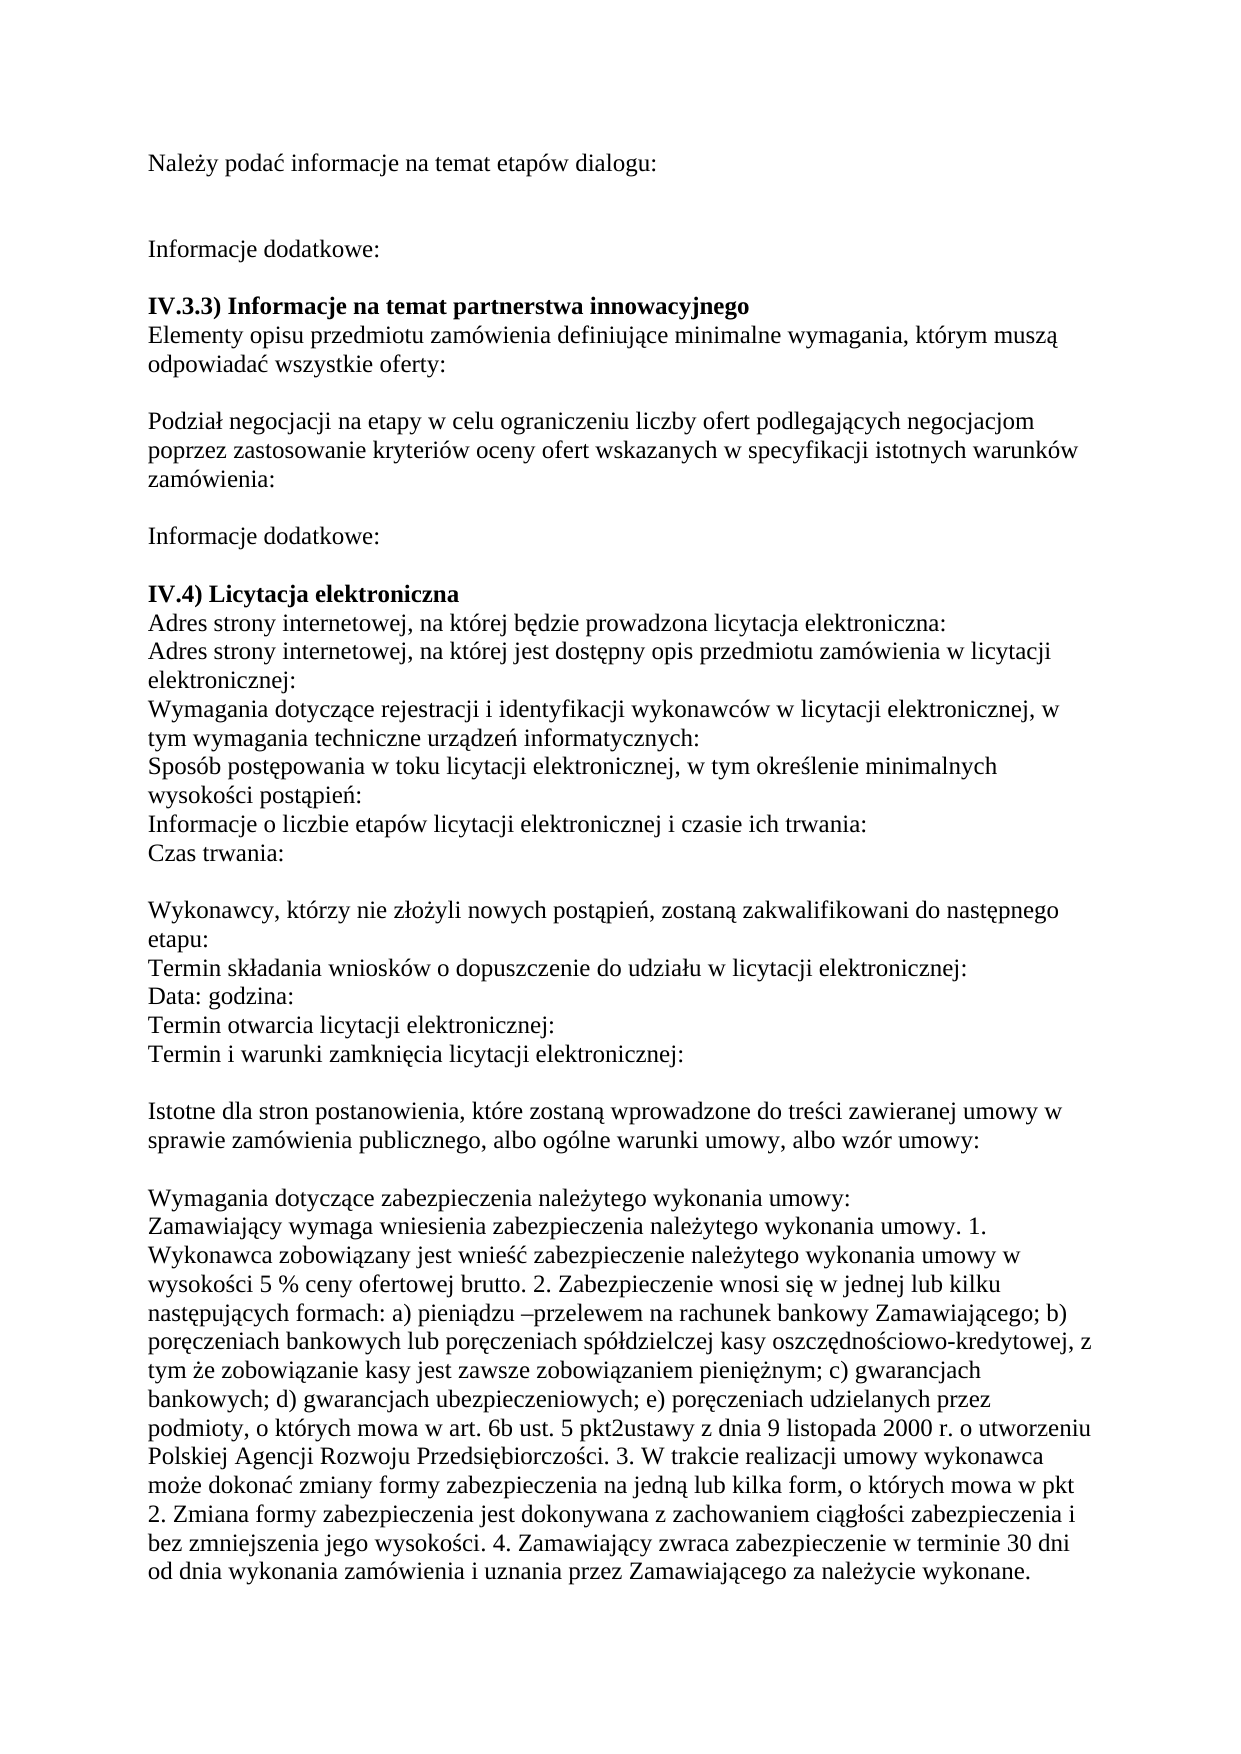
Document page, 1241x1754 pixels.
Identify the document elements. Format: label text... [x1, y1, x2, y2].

text Termin i warunki zamknięcia licytacji elektronicznej: [148, 1039, 1093, 1068]
text Sposób postępowania w toku licytacji elektronicznej, w tym określenie minimalnych wysokości postąpień: [148, 751, 1093, 809]
text Adres strony internetowej, na której jest dostępny opis przedmiotu zamówienia w licytacji elektronicznej: [148, 636, 1093, 694]
text Termin składania wniosków o dopuszczenie do udziału w licytacji elektronicznej: Data: godzina: Termin otwarcia licytacji elektronicznej: [148, 953, 1093, 1039]
text Wymagania dotyczące zabezpieczenia należytego wykonania umowy: [148, 1154, 1093, 1211]
text Zamawiający wymaga wniesienia zabezpieczenia należytego wykonania umowy. 1. Wykonawca zobowiązany jest wnieść zabezpieczenie należytego wykonania umowy w wysokości 5 % ceny ofertowej brutto. 2. Zabezpieczenie wnosi się w jednej lub kilku następujących formach: a) pieniądzu –przelewem na rachunek bankowy Zamawiającego; b) poręczeniach bankowych lub poręczeniach spółdzielczej kasy oszczędnościowo-kredytowej, z tym że zobowiązanie kasy jest zawsze zobowiązaniem pieniężnym; c) gwarancjach bankowych; d) gwarancjach ubezpieczeniowych; e) poręczeniach udzielanych przez podmioty, o których mowa w art. 6b ust. 5 pkt2ustawy z dnia 9 listopada 2000 r. o utworzeniu Polskiej Agencji Rozwoju Przedsiębiorczości. 3. W trakcie realizacji umowy wykonawca może dokonać zmiany formy zabezpieczenia na jedną lub kilka form, o których mowa w pkt 2. Zmiana formy zabezpieczenia jest dokonywana z zachowaniem ciągłości zabezpieczenia i bez zmniejszenia jego wysokości. 4. Zamawiający zwraca zabezpieczenie w terminie 30 dni od dnia wykonania zamówienia i uznania przez Zamawiającego za należycie wykonane. [148, 1211, 1093, 1585]
text Informacje o liczbie etapów licytacji elektronicznej i czasie ich trwania: [148, 809, 1093, 838]
text Czas trwania: Wykonawcy, którzy nie złożyli nowych postąpień, zostaną zakwalifikowani do następnego etapu: [148, 838, 1093, 953]
text Istotne dla stron postanowienia, które zostaną wprowadzone do treści zawieranej umowy w sprawie zamówienia publicznego, albo ogólne warunki umowy, albo wzór umowy: [148, 1068, 1093, 1154]
text Wymagania dotyczące rejestracji i identyfikacji wykonawców w licytacji elektronicznej, w tym wymagania techniczne urządzeń informatycznych: [148, 694, 1093, 751]
text Należy podać informacje na temat etapów dialogu: Informacje dodatkowe: IV.3.3) Informacje na temat partnerstwa innowacyjnego Elementy opisu przedmiotu zamówienia definiujące minimalne wymagania, którym muszą odpowiadać wszystkie oferty: Podział negocjacji na etapy w celu ograniczeniu liczby ofert podlegających negocjacjom poprzez zastosowanie kryteriów oceny ofert wskazanych w specyfikacji istotnych warunków zamówienia: Informacje dodatkowe: IV.4) Licytacja elektroniczna Adres strony internetowej, na której będzie prowadzona licytacja elektroniczna: [148, 148, 1093, 636]
